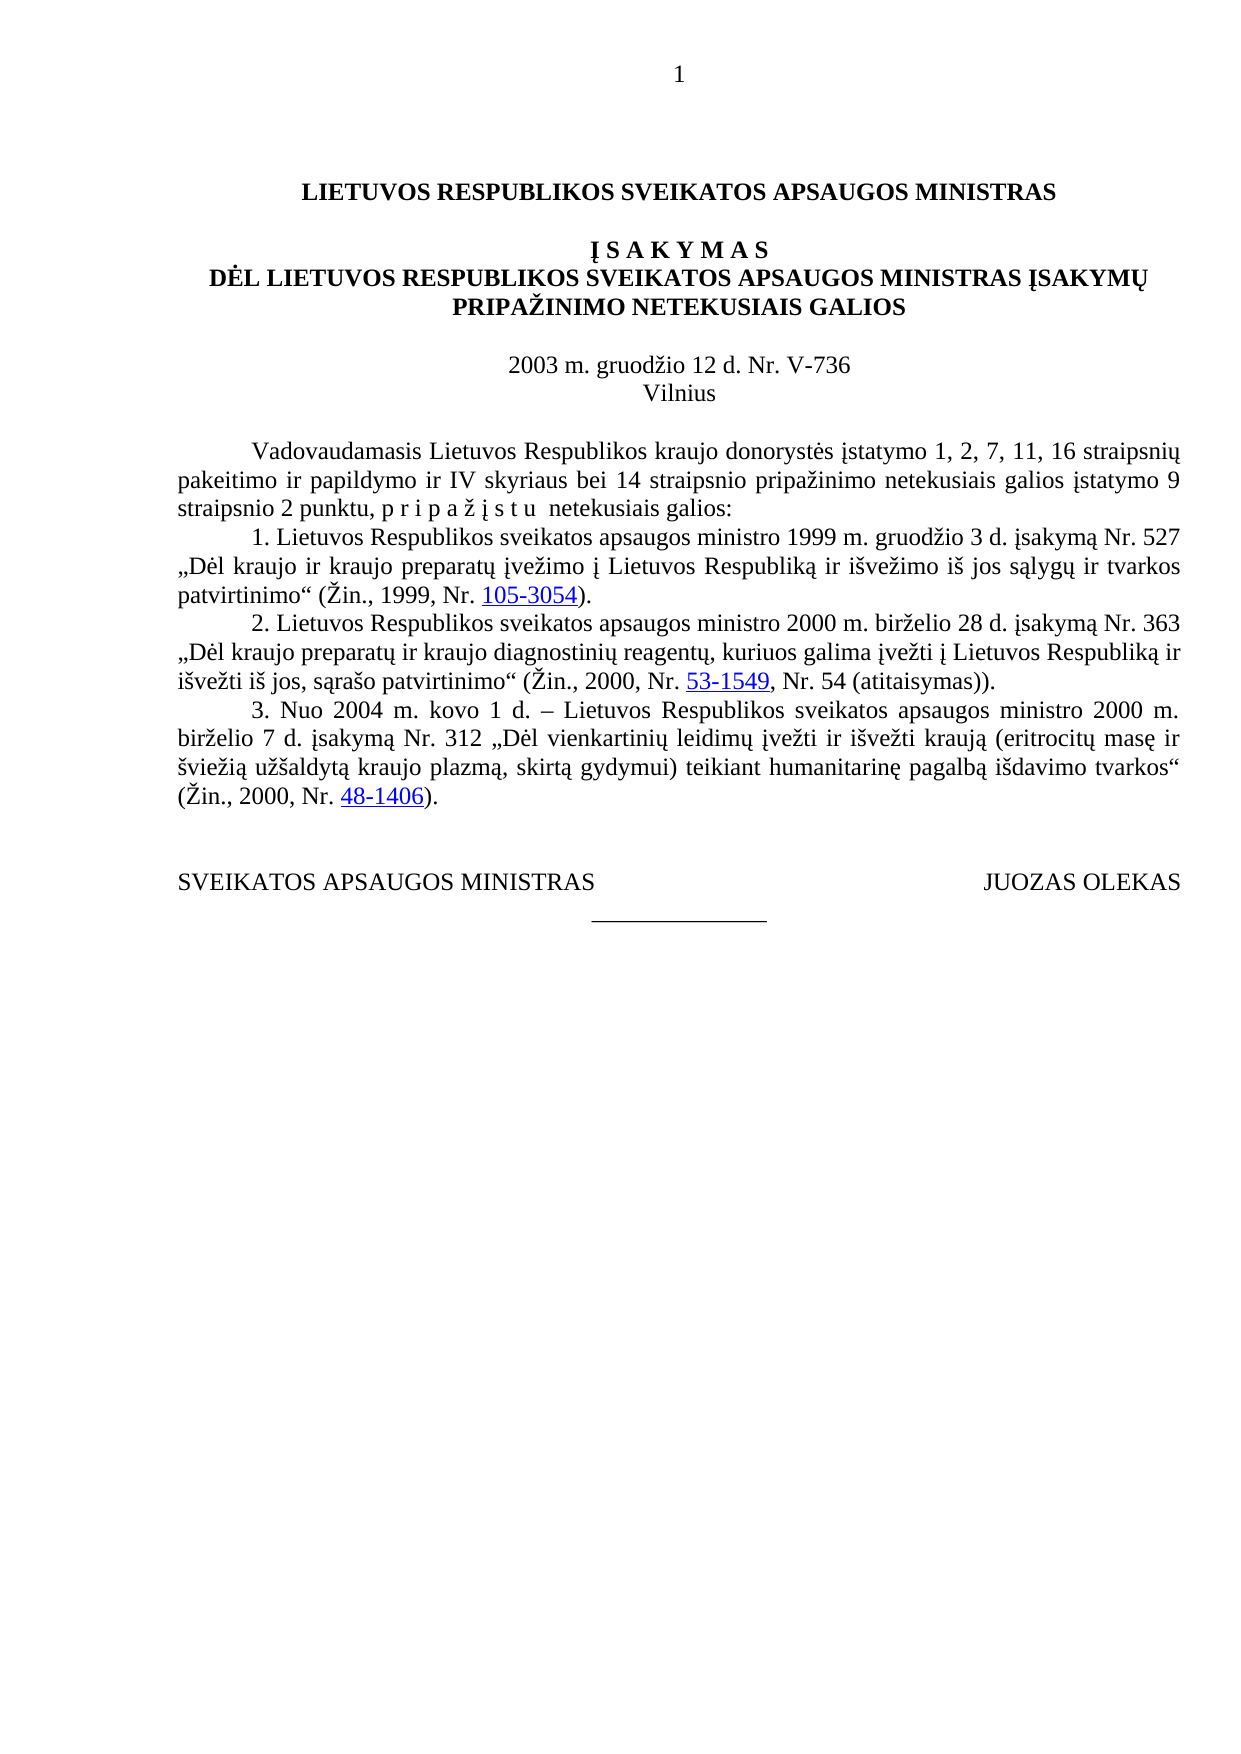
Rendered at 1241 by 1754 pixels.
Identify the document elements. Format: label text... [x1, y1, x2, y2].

text 1. Lietuvos Respublikos sveikatos apsaugos ministro 1999 m. gruodžio 3 d. įsakymą Nr. 527 „Dėl kraujo ir kraujo preparatų įvežimo į Lietuvos Respubliką ir išvežimo iš jos sąlygų ir tvarkos patvirtinimo“ (Žin., 1999, Nr. 105-3054). [177, 522, 1181, 608]
text Į S A K Y M A S [177, 235, 1181, 263]
text DĖL LIETUVOS RESPUBLIKOS SVEIKATOS APSAUGOS MINISTRAS ĮSAKYMŲ PRIPAŽINIMO NETEKUSIAIS GALIOS [177, 263, 1181, 321]
text ______________ [177, 896, 1181, 925]
text 3. Nuo 2004 m. kovo 1 d. – Lietuvos Respublikos sveikatos apsaugos ministro 2000 m. birželio 7 d. įsakymą Nr. 312 „Dėl vienkartinių leidimų įvežti ir išvežti kraują (eritrocitų masę ir šviežią užšaldytą kraujo plazmą, skirtą gydymui) teikiant humanitarinę pagalbą išdavimo tvarkos“ (Žin., 2000, Nr. 48-1406). [177, 695, 1181, 810]
text 2. Lietuvos Respublikos sveikatos apsaugos ministro 2000 m. birželio 28 d. įsakymą Nr. 363 „Dėl kraujo preparatų ir kraujo diagnostinių reagentų, kuriuos galima įvežti į Lietuvos Respubliką ir išvežti iš jos, sąrašo patvirtinimo“ (Žin., 2000, Nr. 53-1549, Nr. 54 (atitaisymas)). [177, 608, 1181, 695]
text 2003 m. gruodžio 12 d. Nr. V-736 [177, 350, 1181, 378]
text Vilnius [177, 378, 1181, 407]
text LIETUVOS RESPUBLIKOS SVEIKATOS APSAUGOS MINISTRAS [177, 177, 1181, 206]
text SVEIKATOS APSAUGOS MINISTRAS JUOZAS OLEKAS [177, 867, 1181, 896]
text Vadovaudamasis Lietuvos Respublikos kraujo donorystės įstatymo 1, 2, 7, 11, 16 straipsnių pakeitimo ir papildymo ir IV skyriaus bei 14 straipsnio pripažinimo netekusiais galios įstatymo 9 straipsnio 2 punktu, pripažįstu netekusiais galios: [177, 436, 1181, 522]
